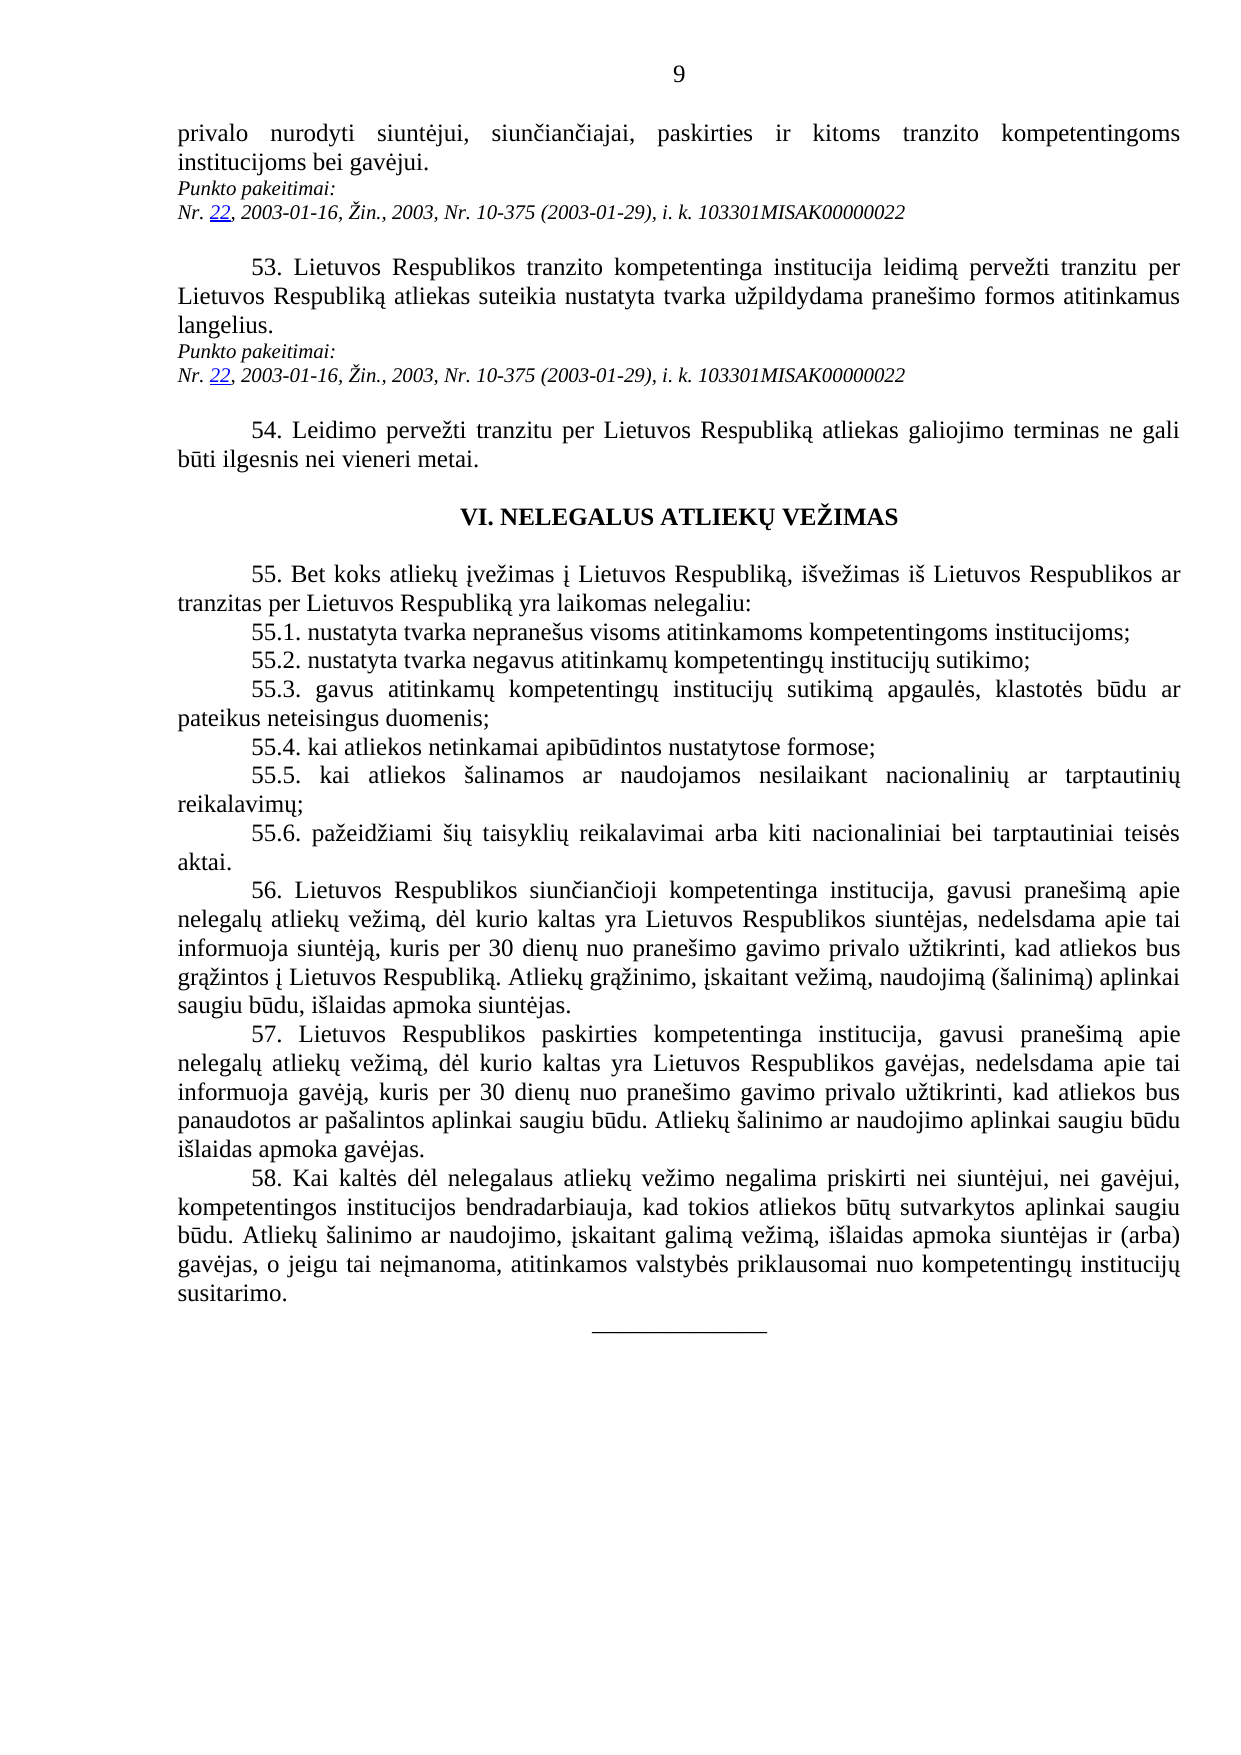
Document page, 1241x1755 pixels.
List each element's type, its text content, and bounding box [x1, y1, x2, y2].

text 55.4. kai atliekos netinkamai apibūdintos nustatytose formose; [177, 732, 1181, 761]
text 53. Lietuvos Respublikos tranzito kompetentinga institucija leidimą pervežti tranzitu per Lietuvos Respubliką atliekas suteikia nustatyta tvarka užpildydama pranešimo formos atitinkamus langelius. [177, 252, 1181, 339]
text ______________ [177, 1307, 1181, 1336]
text 55. Bet koks atliekų įvežimas į Lietuvos Respubliką, išvežimas iš Lietuvos Respublikos ar tranzitas per Lietuvos Respubliką yra laikomas nelegaliu: [177, 559, 1181, 617]
text 58. Kai kaltės dėl nelegalaus atliekų vežimo negalima priskirti nei siuntėjui, nei gavėjui, kompetentingos institucijos bendradarbiauja, kad tokios atliekos būtų sutvarkytos aplinkai saugiu būdu. Atliekų šalinimo ar naudojimo, įskaitant galimą vežimą, išlaidas apmoka siuntėjas ir (arba) gavėjas, o jeigu tai neįmanoma, atitinkamos valstybės priklausomai nuo kompetentingų institucijų susitarimo. [177, 1163, 1181, 1307]
text Punkto pakeitimai: [177, 176, 1181, 200]
text 55.5. kai atliekos šalinamos ar naudojamos nesilaikant nacionalinių ar tarptautinių reikalavimų; [177, 761, 1181, 818]
text 57. Lietuvos Respublikos paskirties kompetentinga institucija, gavusi pranešimą apie nelegalų atliekų vežimą, dėl kurio kaltas yra Lietuvos Respublikos gavėjas, nedelsdama apie tai informuoja gavėją, kuris per 30 dienų nuo pranešimo gavimo privalo užtikrinti, kad atliekos bus panaudotos ar pašalintos aplinkai saugiu būdu. Atliekų šalinimo ar naudojimo aplinkai saugiu būdu išlaidas apmoka gavėjas. [177, 1019, 1181, 1163]
text 54. Leidimo pervežti tranzitu per Lietuvos Respubliką atliekas galiojimo terminas ne gali būti ilgesnis nei vieneri metai. [177, 416, 1181, 473]
text Nr. 22, 2003-01-16, Žin., 2003, Nr. 10-375 (2003-01-29), i. k. 103301MISAK00000022 [177, 200, 1181, 224]
text privalo nurodyti siuntėjui, siunčiančiajai, paskirties ir kitoms tranzito kompetentingoms institucijoms bei gavėjui. [177, 118, 1181, 176]
text VI. NELEGALUS ATLIEKŲ VEŽIMAS [177, 502, 1181, 531]
text 55.1. nustatyta tvarka nepranešus visoms atitinkamoms kompetentingoms institucijoms; [177, 617, 1181, 646]
text 55.3. gavus atitinkamų kompetentingų institucijų sutikimą apgaulės, klastotės būdu ar pateikus neteisingus duomenis; [177, 674, 1181, 732]
text 55.6. pažeidžiami šių taisyklių reikalavimai arba kiti nacionaliniai bei tarptautiniai teisės aktai. [177, 818, 1181, 876]
text 56. Lietuvos Respublikos siunčiančioji kompetentinga institucija, gavusi pranešimą apie nelegalų atliekų vežimą, dėl kurio kaltas yra Lietuvos Respublikos siuntėjas, nedelsdama apie tai informuoja siuntėją, kuris per 30 dienų nuo pranešimo gavimo privalo užtikrinti, kad atliekos bus grąžintos į Lietuvos Respubliką. Atliekų grąžinimo, įskaitant vežimą, naudojimą (šalinimą) aplinkai saugiu būdu, išlaidas apmoka siuntėjas. [177, 876, 1181, 1019]
text Punkto pakeitimai: [177, 339, 1181, 363]
text 55.2. nustatyta tvarka negavus atitinkamų kompetentingų institucijų sutikimo; [177, 646, 1181, 674]
text Nr. 22, 2003-01-16, Žin., 2003, Nr. 10-375 (2003-01-29), i. k. 103301MISAK00000022 [177, 363, 1181, 387]
